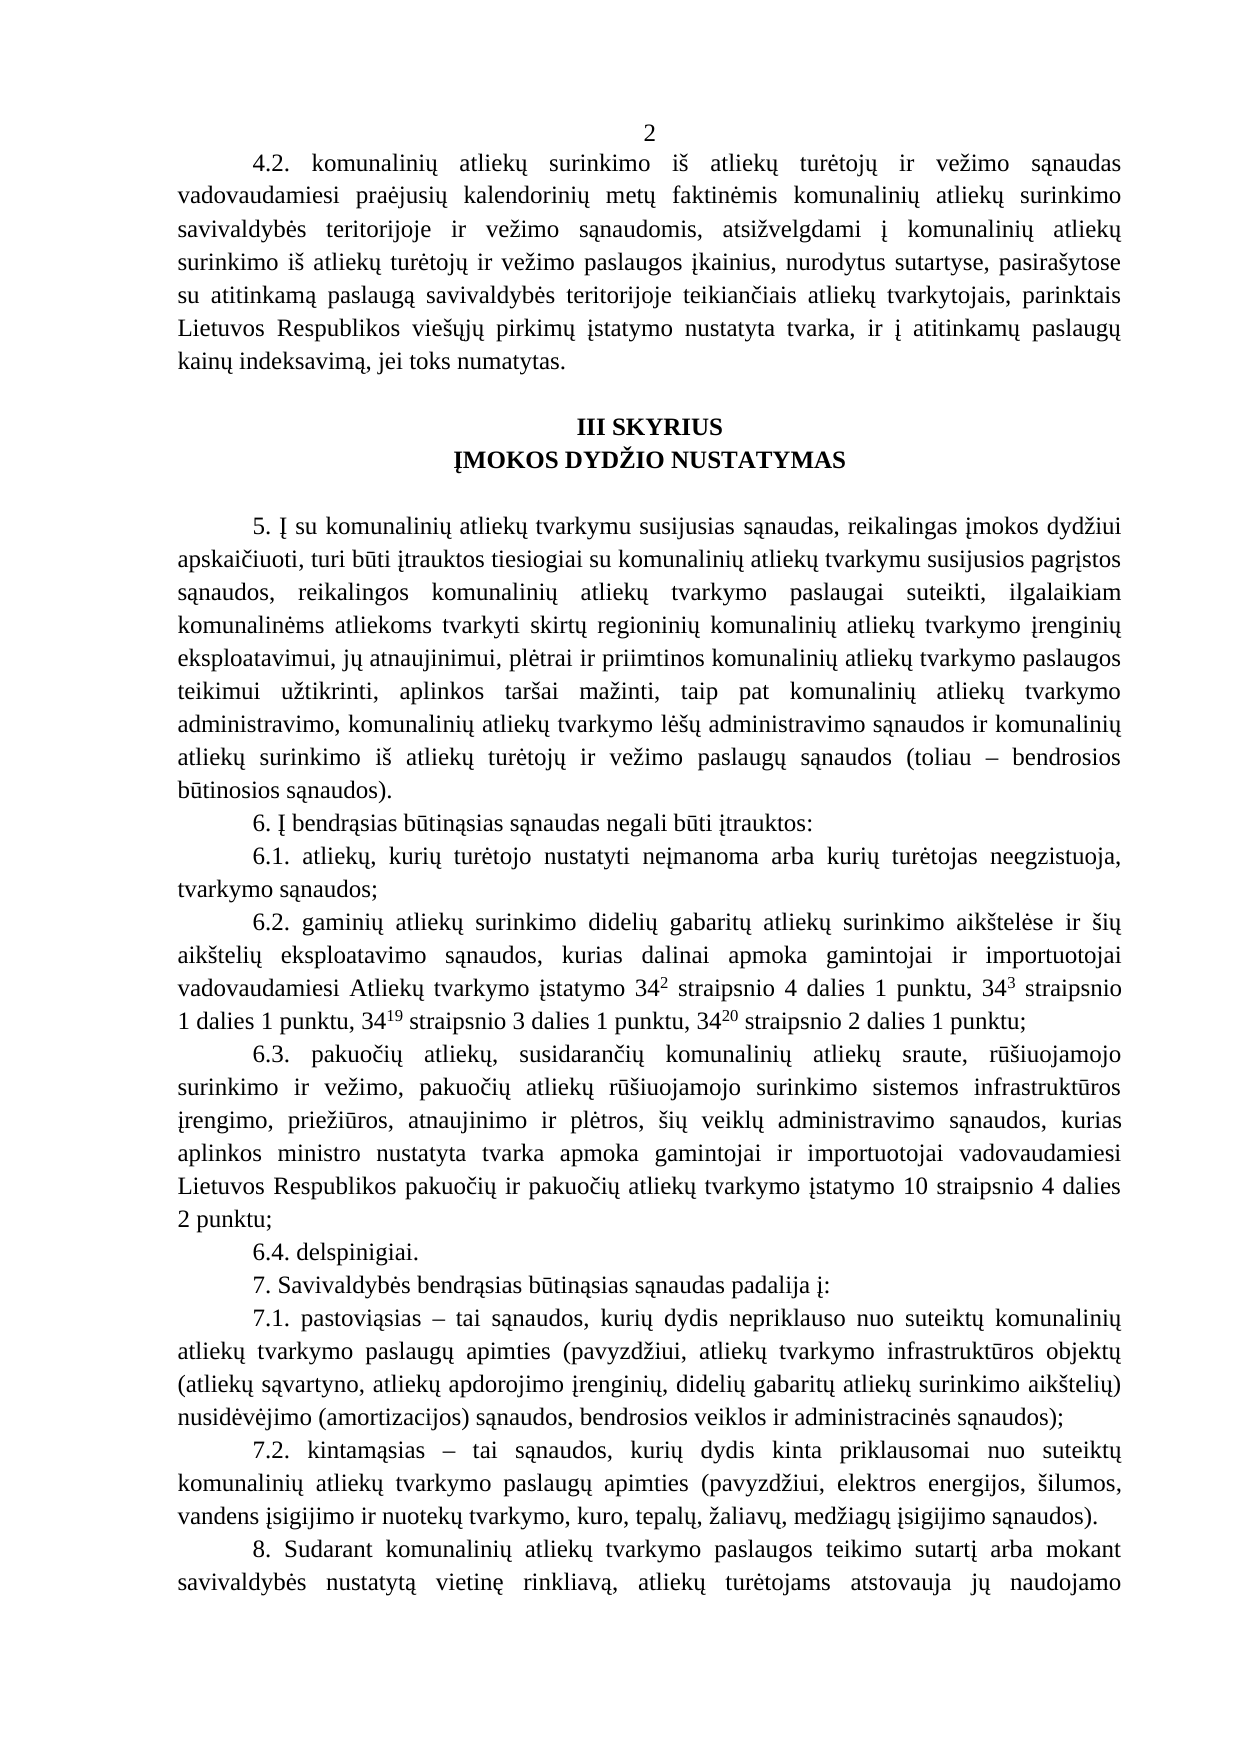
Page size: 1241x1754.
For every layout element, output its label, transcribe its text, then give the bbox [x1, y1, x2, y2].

text 7. Savivaldybės bendrąsias būtinąsias sąnaudas padalija į: [177, 1270, 1122, 1299]
text ĮMOKOS DYDŽIO NUSTATYMAS [177, 445, 1122, 473]
text 6.1. atliekų, kurių turėtojo nustatyti neįmanoma arba kurių turėtojas neegzistuoja, tvarkymo sąnaudos; [177, 841, 1122, 903]
text 6.2. gaminių atliekų surinkimo didelių gabaritų atliekų surinkimo aikštelėse ir šių aikštelių eksploatavimo sąnaudos, kurias dalinai apmoka gamintojai ir importuotojai vadovaudamiesi Atliekų tvarkymo įstatymo 342 straipsnio 4 dalies 1 punktu, 343 straipsnio 1 dalies 1 punktu, 3419 straipsnio 3 dalies 1 punktu, 3420 straipsnio 2 dalies 1 punktu; [177, 907, 1122, 1035]
text 4.2. komunalinių atliekų surinkimo iš atliekų turėtojų ir vežimo sąnaudas vadovaudamiesi praėjusių kalendorinių metų faktinėmis komunalinių atliekų surinkimo savivaldybės teritorijoje ir vežimo sąnaudomis, atsižvelgdami į komunalinių atliekų surinkimo iš atliekų turėtojų ir vežimo paslaugos įkainius, nurodytus sutartyse, pasirašytose su atitinkamą paslaugą savivaldybės teritorijoje teikiančiais atliekų tvarkytojais, parinktais Lietuvos Respublikos viešųjų pirkimų įstatymo nustatyta tvarka, ir į atitinkamų paslaugų kainų indeksavimą, jei toks numatytas. [177, 148, 1122, 374]
text 6.3. pakuočių atliekų, susidarančių komunalinių atliekų sraute, rūšiuojamojo surinkimo ir vežimo, pakuočių atliekų rūšiuojamojo surinkimo sistemos infrastruktūros įrengimo, priežiūros, atnaujinimo ir plėtros, šių veiklų administravimo sąnaudos, kurias aplinkos ministro nustatyta tvarka apmoka gamintojai ir importuotojai vadovaudamiesi Lietuvos Respublikos pakuočių ir pakuočių atliekų tvarkymo įstatymo 10 straipsnio 4 dalies 2 punktu; [177, 1039, 1122, 1233]
text 8. Sudarant komunalinių atliekų tvarkymo paslaugos teikimo sutartį arba mokant savivaldybės nustatytą vietinę rinkliavą, atliekų turėtojams atstovauja jų naudojamo [177, 1534, 1122, 1596]
text III SKYRIUS [177, 412, 1122, 441]
text 7.1. pastoviąsias – tai sąnaudos, kurių dydis nepriklauso nuo suteiktų komunalinių atliekų tvarkymo paslaugų apimties (pavyzdžiui, atliekų tvarkymo infrastruktūros objektų (atliekų sąvartyno, atliekų apdorojimo įrenginių, didelių gabaritų atliekų surinkimo aikštelių) nusidėvėjimo (amortizacijos) sąnaudos, bendrosios veiklos ir administracinės sąnaudos); [177, 1303, 1122, 1431]
text 6. Į bendrąsias būtinąsias sąnaudas negali būti įtrauktos: [177, 808, 1122, 837]
text 5. Į su komunalinių atliekų tvarkymu susijusias sąnaudas, reikalingas įmokos dydžiui apskaičiuoti, turi būti įtrauktos tiesiogiai su komunalinių atliekų tvarkymu susijusios pagrįstos sąnaudos, reikalingos komunalinių atliekų tvarkymo paslaugai suteikti, ilgalaikiam komunalinėms atliekoms tvarkyti skirtų regioninių komunalinių atliekų tvarkymo įrenginių eksploatavimui, jų atnaujinimui, plėtrai ir priimtinos komunalinių atliekų tvarkymo paslaugos teikimui užtikrinti, aplinkos taršai mažinti, taip pat komunalinių atliekų tvarkymo administravimo, komunalinių atliekų tvarkymo lėšų administravimo sąnaudos ir komunalinių atliekų surinkimo iš atliekų turėtojų ir vežimo paslaugų sąnaudos (toliau – bendrosios būtinosios sąnaudos). [177, 511, 1122, 804]
text 7.2. kintamąsias – tai sąnaudos, kurių dydis kinta priklausomai nuo suteiktų komunalinių atliekų tvarkymo paslaugų apimties (pavyzdžiui, elektros energijos, šilumos, vandens įsigijimo ir nuotekų tvarkymo, kuro, tepalų, žaliavų, medžiagų įsigijimo sąnaudos). [177, 1435, 1122, 1530]
text 6.4. delspinigiai. [177, 1237, 1122, 1266]
